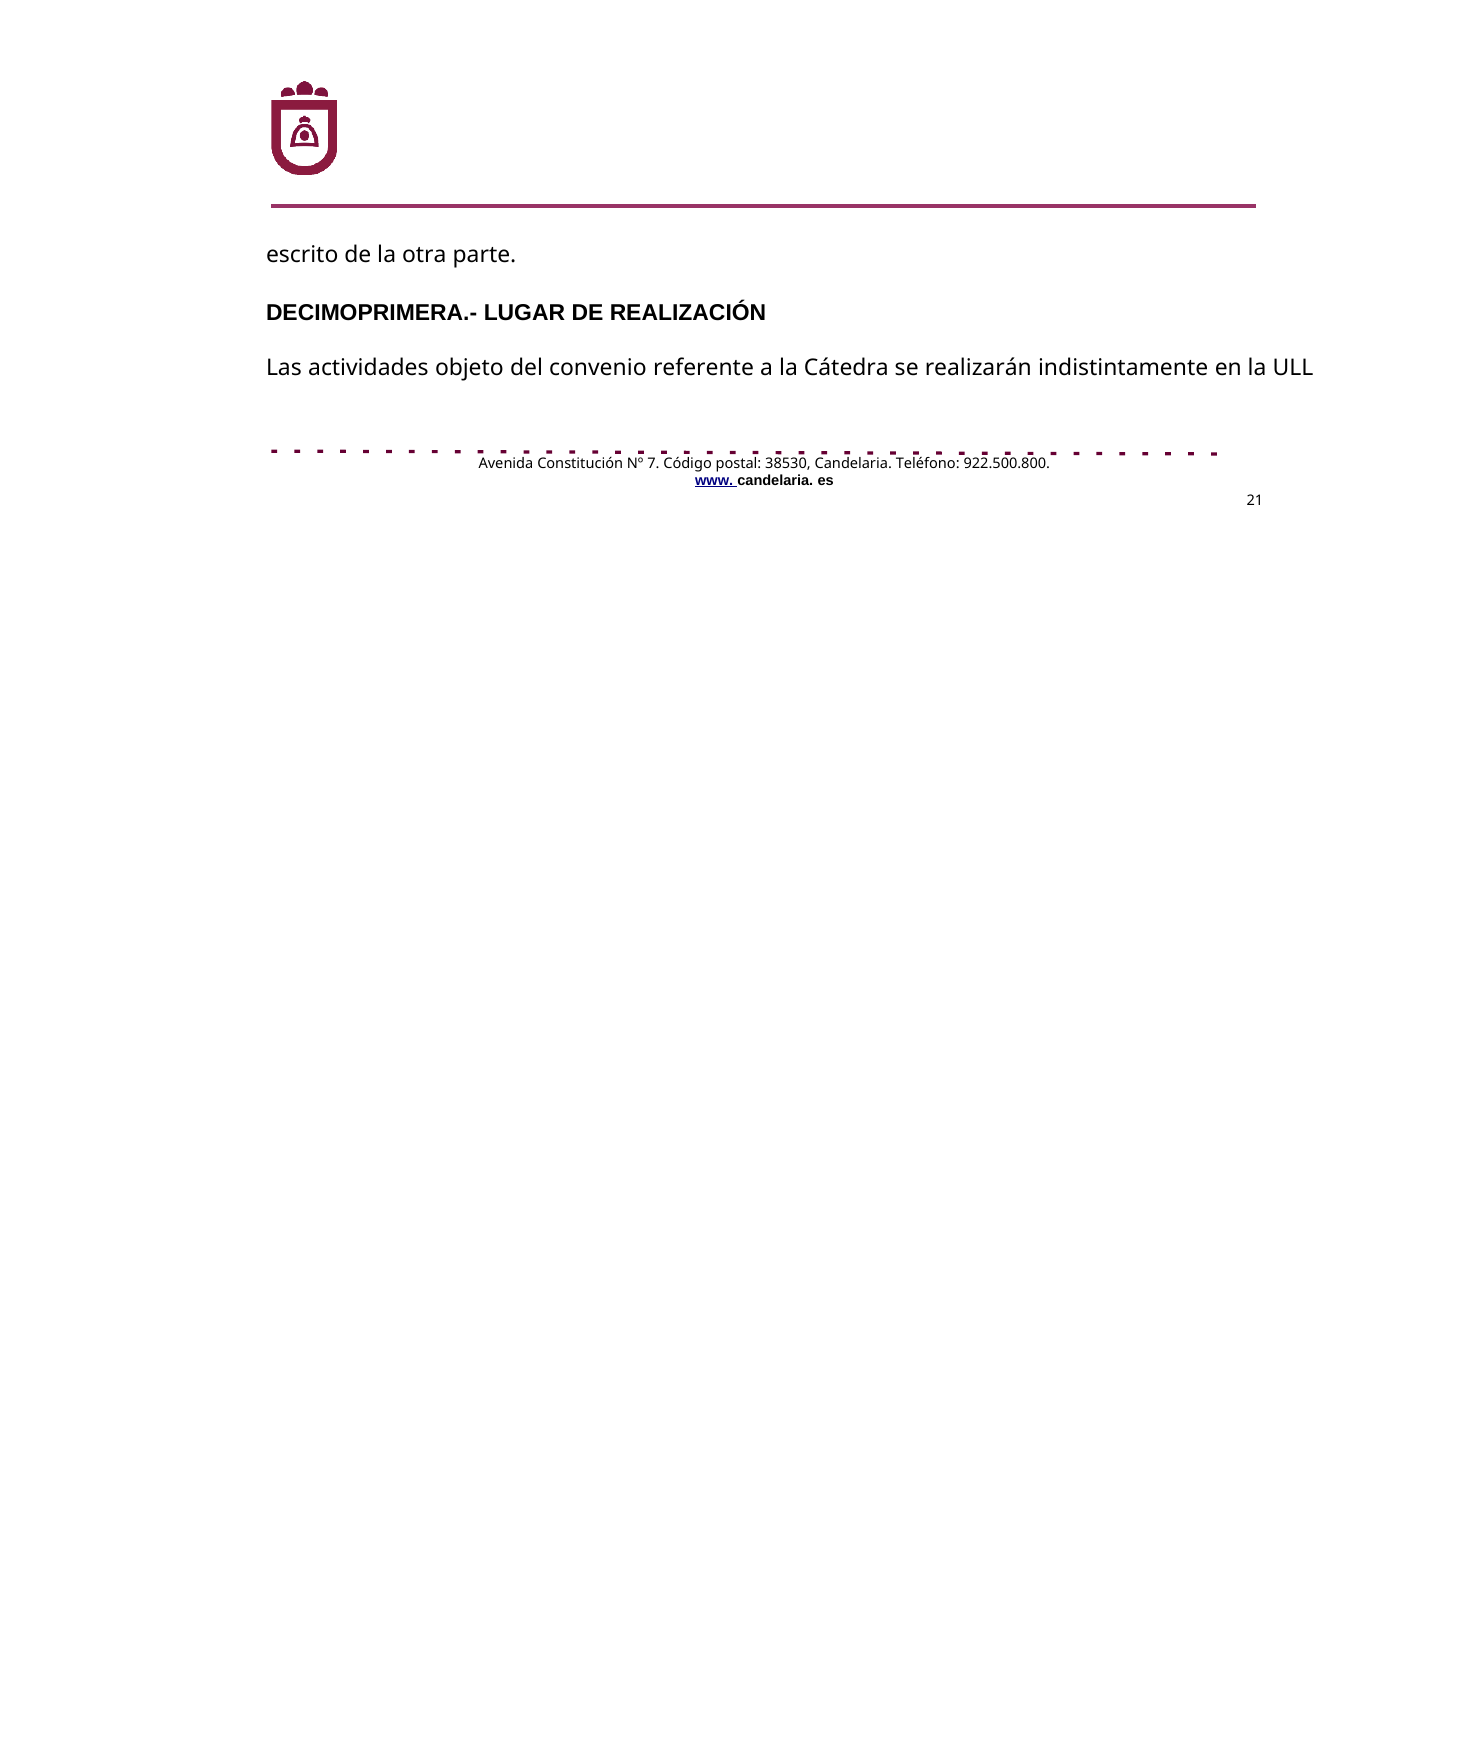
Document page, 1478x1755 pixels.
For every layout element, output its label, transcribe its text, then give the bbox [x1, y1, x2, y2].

text www. candelaria. es [147, 472, 1382, 489]
text 21 [37, 489, 1263, 509]
text Las actividades objeto del convenio referente a la Cátedra se realizarán indistintamente en la ULL [266, 350, 1427, 382]
text Avenida Constitución Nº 7. Código postal: 38530, Candelaria. Teléfono: 922.500.800. [147, 447, 1382, 472]
text escrito de la otra parte. [266, 238, 1264, 269]
subtitle DECIMOPRIMERA.- LUGAR DE REALIZACIÓN [266, 298, 1427, 325]
